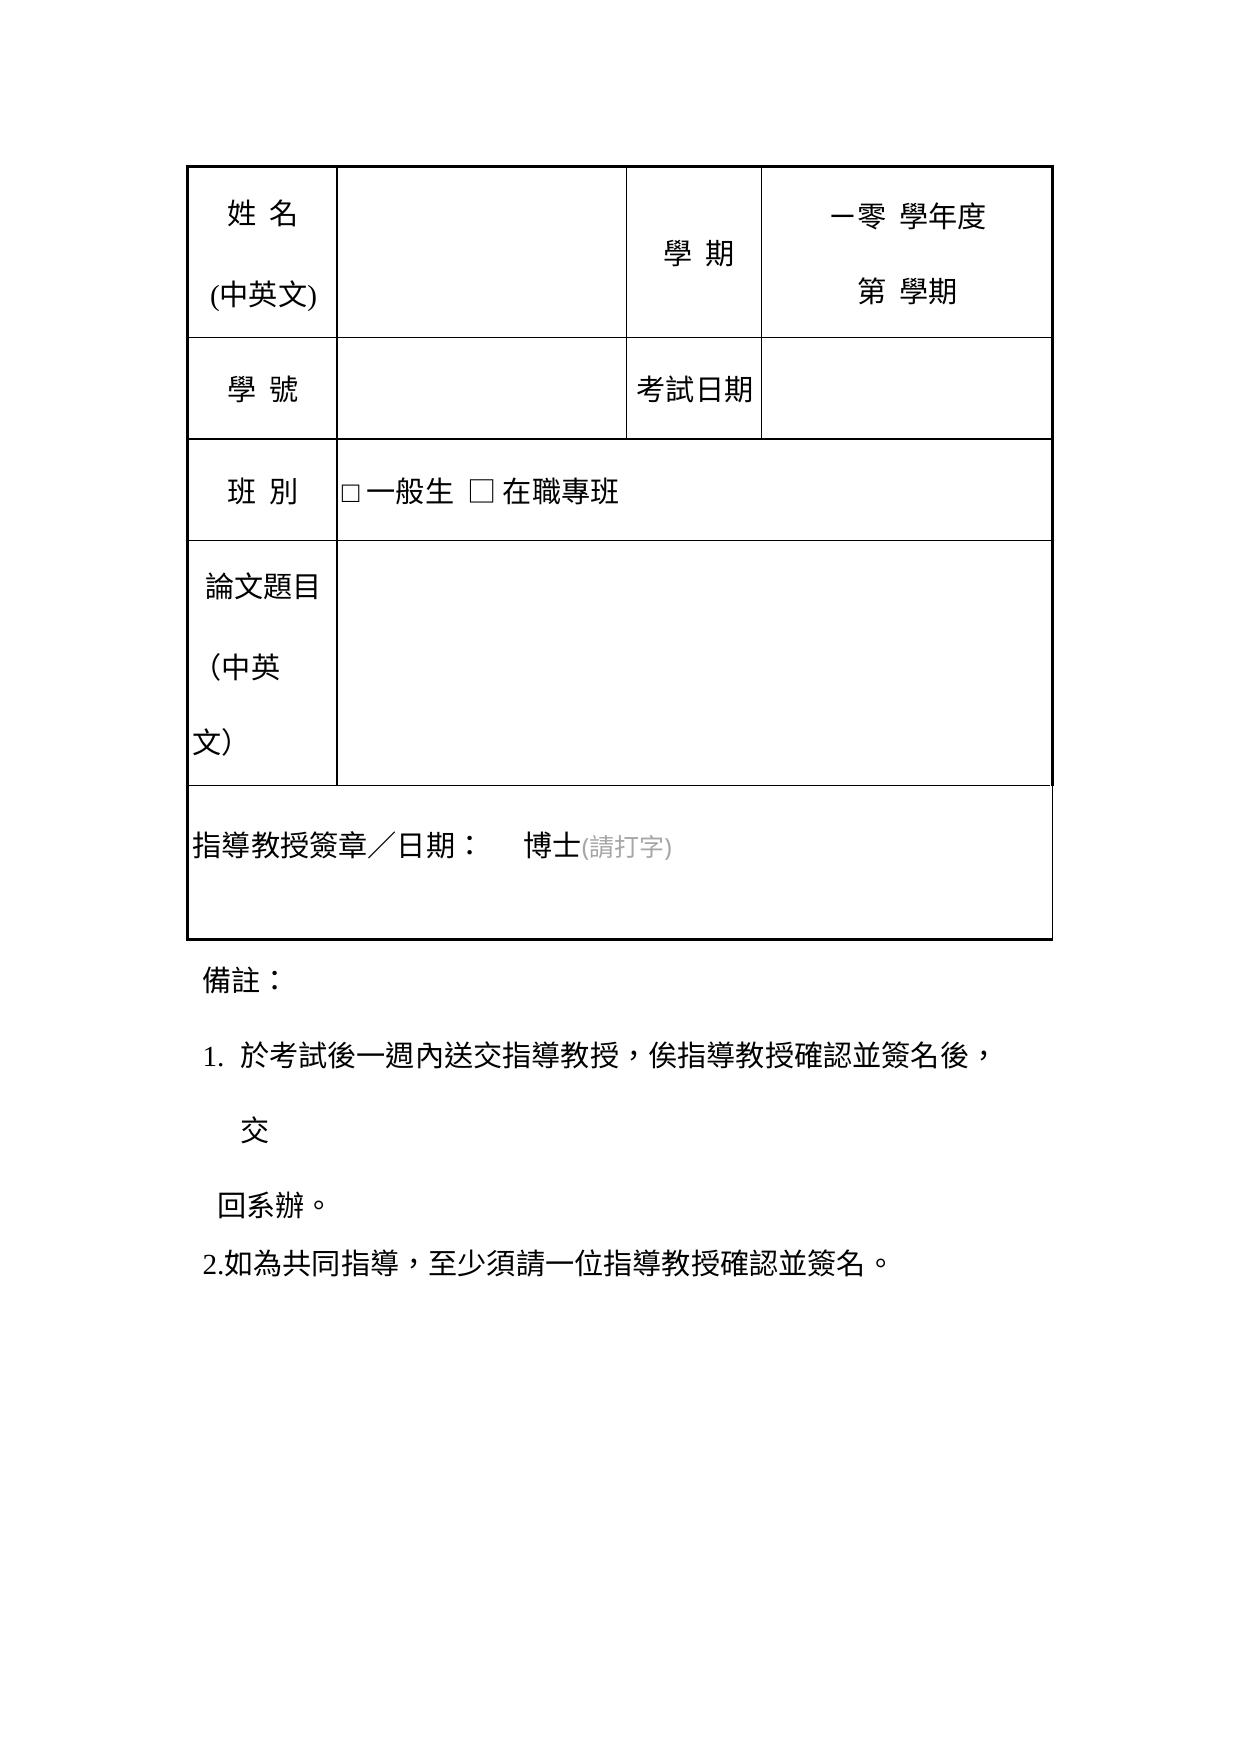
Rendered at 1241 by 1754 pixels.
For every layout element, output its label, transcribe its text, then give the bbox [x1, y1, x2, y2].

table_header 學 期 [627, 168, 761, 336]
table_cell [338, 541, 1051, 785]
text 回系辦。 [202, 1166, 1024, 1241]
list 如為共同指導，至少須請一位指導教授確認並簽名。 [202, 1241, 1053, 1283]
table_cell 論文題目 （中英文） [189, 541, 336, 785]
table_header 姓 名 (中英文) [189, 168, 336, 336]
table_cell 考試日期 [627, 338, 761, 438]
table_cell [338, 338, 626, 438]
table_cell □ 一般生 □ 在職專班 [338, 440, 1051, 539]
table_cell [762, 338, 1051, 438]
table_cell 學 號 [189, 338, 336, 438]
text 備註： [202, 941, 1024, 1016]
table_cell 指導教授簽章／日期： 博士(請打字) [189, 785, 1052, 938]
table_header [338, 168, 626, 336]
list 於考試後一週內送交指導教授，俟指導教授確認並簽名後，交 [202, 1016, 1024, 1166]
table_cell 班 別 [189, 440, 336, 539]
table_header ㄧ零 學年度 第 學期 [762, 168, 1051, 336]
